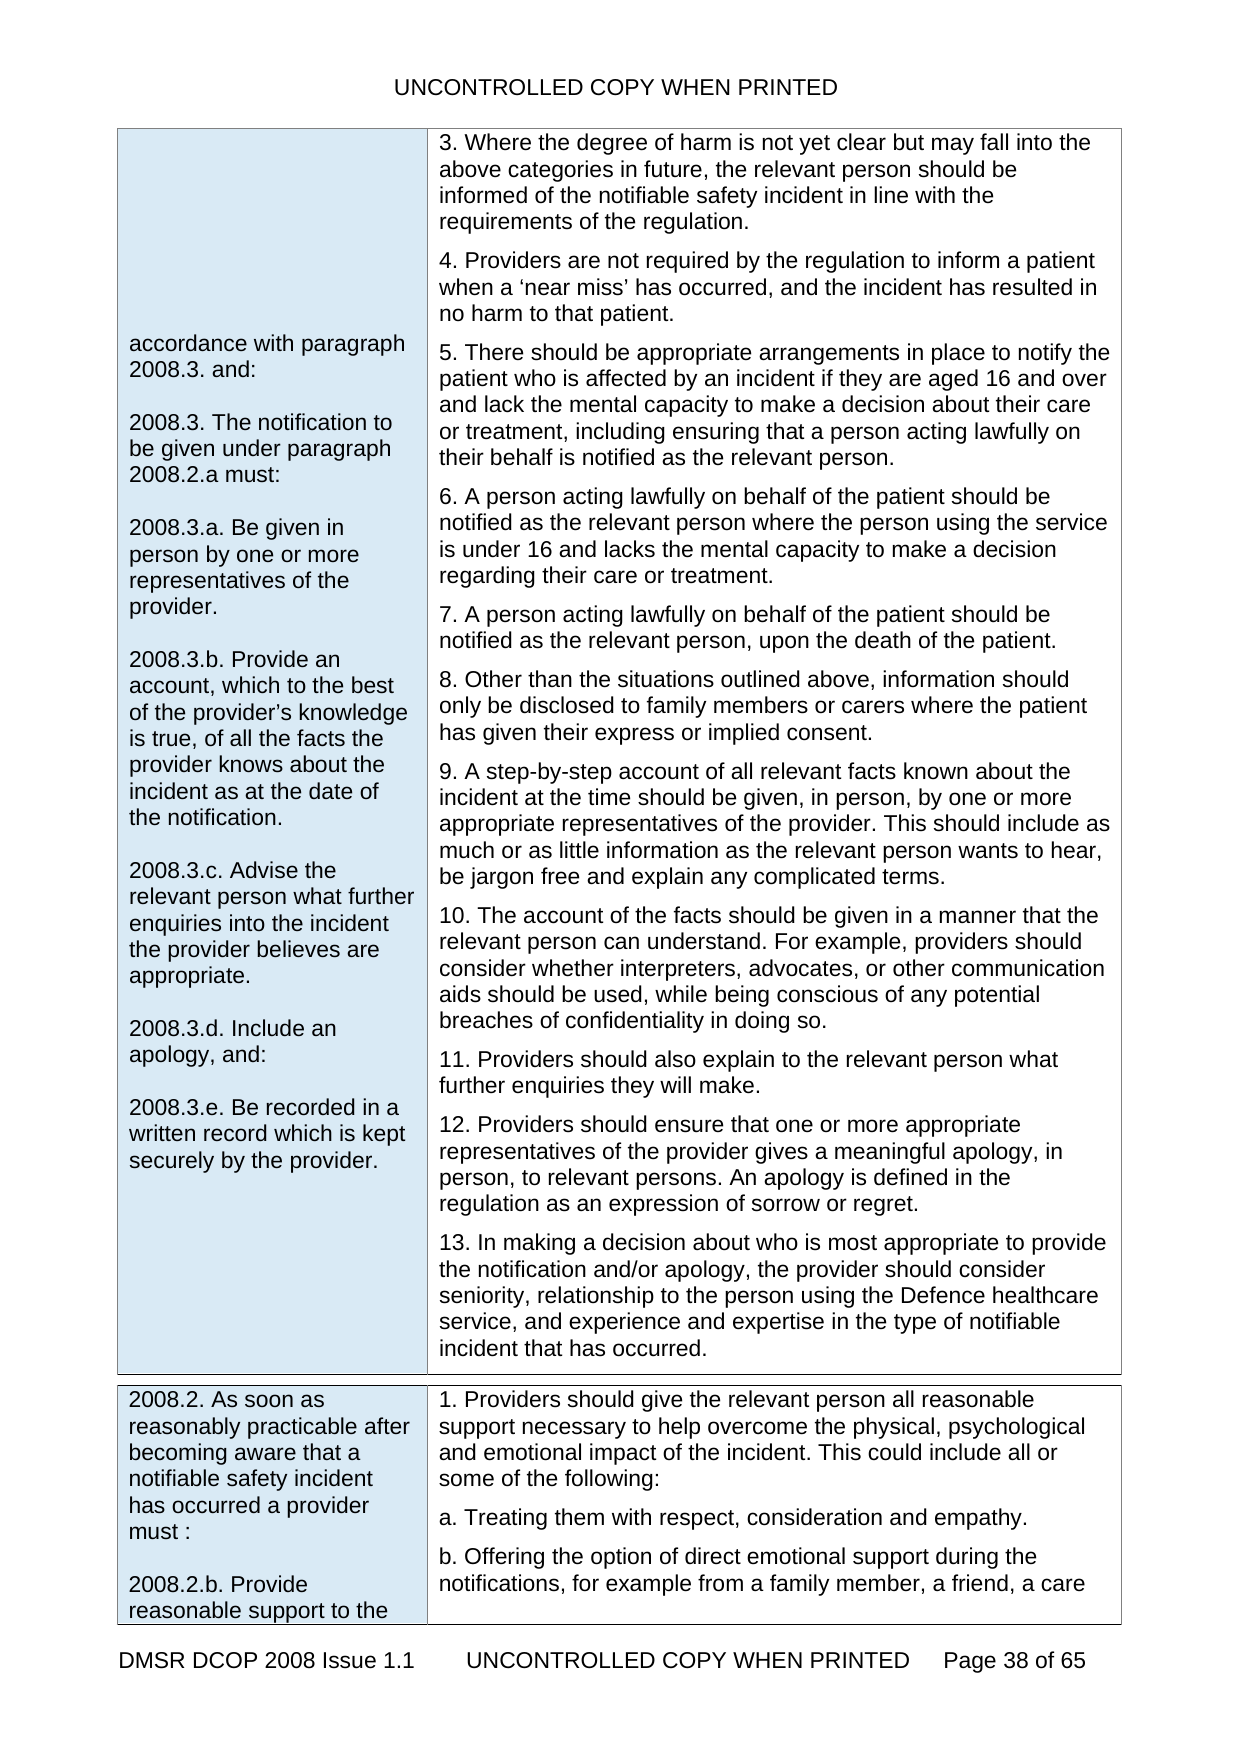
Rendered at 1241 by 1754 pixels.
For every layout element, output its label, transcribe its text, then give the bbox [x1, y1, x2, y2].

table_cell 3. Where the degree of harm is not yet clear but may fall into the above categories in future, the relevant person should be informed of the notifiable safety incident in line with the requirements of the regulation. 4. Providers are not required by the regulation to inform a patient when a ‘near miss’ has occurred, and the incident has resulted in no harm to that patient. 5. There should be appropriate arrangements in place to notify the patient who is affected by an incident if they are aged 16 and over and lack the mental capacity to make a decision about their care or treatment, including ensuring that a person acting lawfully on their behalf is notified as the relevant person. 6. A person acting lawfully on behalf of the patient should be notified as the relevant person where the person using the service is under 16 and lacks the mental capacity to make a decision regarding their care or treatment. 7. A person acting lawfully on behalf of the patient should be notified as the relevant person, upon the death of the patient. 8. Other than the situations outlined above, information should only be disclosed to family members or carers where the patient has given their express or implied consent. 9. A step-by-step account of all relevant facts known about the incident at the time should be given, in person, by one or more appropriate representatives of the provider. This should include as much or as little information as the relevant person wants to hear, be jargon free and explain any complicated terms. 10. The account of the facts should be given in a manner that the relevant person can understand. For example, providers should consider whether interpreters, advocates, or other communication aids should be used, while being conscious of any potential breaches of confidentiality in doing so. 11. Providers should also explain to the relevant person what further enquiries they will make. 12. Providers should ensure that one or more appropriate representatives of the provider gives a meaningful apology, in person, to relevant persons. An apology is defined in the regulation as an expression of sorrow or regret. 13. In making a decision about who is most appropriate to provide the notification and/or apology, the provider should consider seniority, relationship to the person using the Defence healthcare service, and experience and expertise in the type of notifiable incident that has occurred. [428, 129, 1121, 1373]
table_cell accordance with paragraph 2008.3. and: 2008.3. The notification to be given under paragraph 2008.2.a must: 2008.3.a. Be given in person by one or more representatives of the provider. 2008.3.b. Provide an account, which to the best of the provider’s knowledge is true, of all the facts the provider knows about the incident as at the date of the notification. 2008.3.c. Advise the relevant person what further enquiries into the incident the provider believes are appropriate. 2008.3.d. Include an apology, and: 2008.3.e. Be recorded in a written record which is kept securely by the provider. [118, 129, 427, 1373]
table_header 2008.2. As soon as reasonably practicable after becoming aware that a notifiable safety incident has occurred a provider must : 2008.2.b. Provide reasonable support to the [118, 1386, 427, 1623]
table_header 1. Providers should give the relevant person all reasonable support necessary to help overcome the physical, psychological and emotional impact of the incident. This could include all or some of the following: a. Treating them with respect, consideration and empathy. b. Offering the option of direct emotional support during the notifications, for example from a family member, a friend, a care [428, 1386, 1121, 1623]
